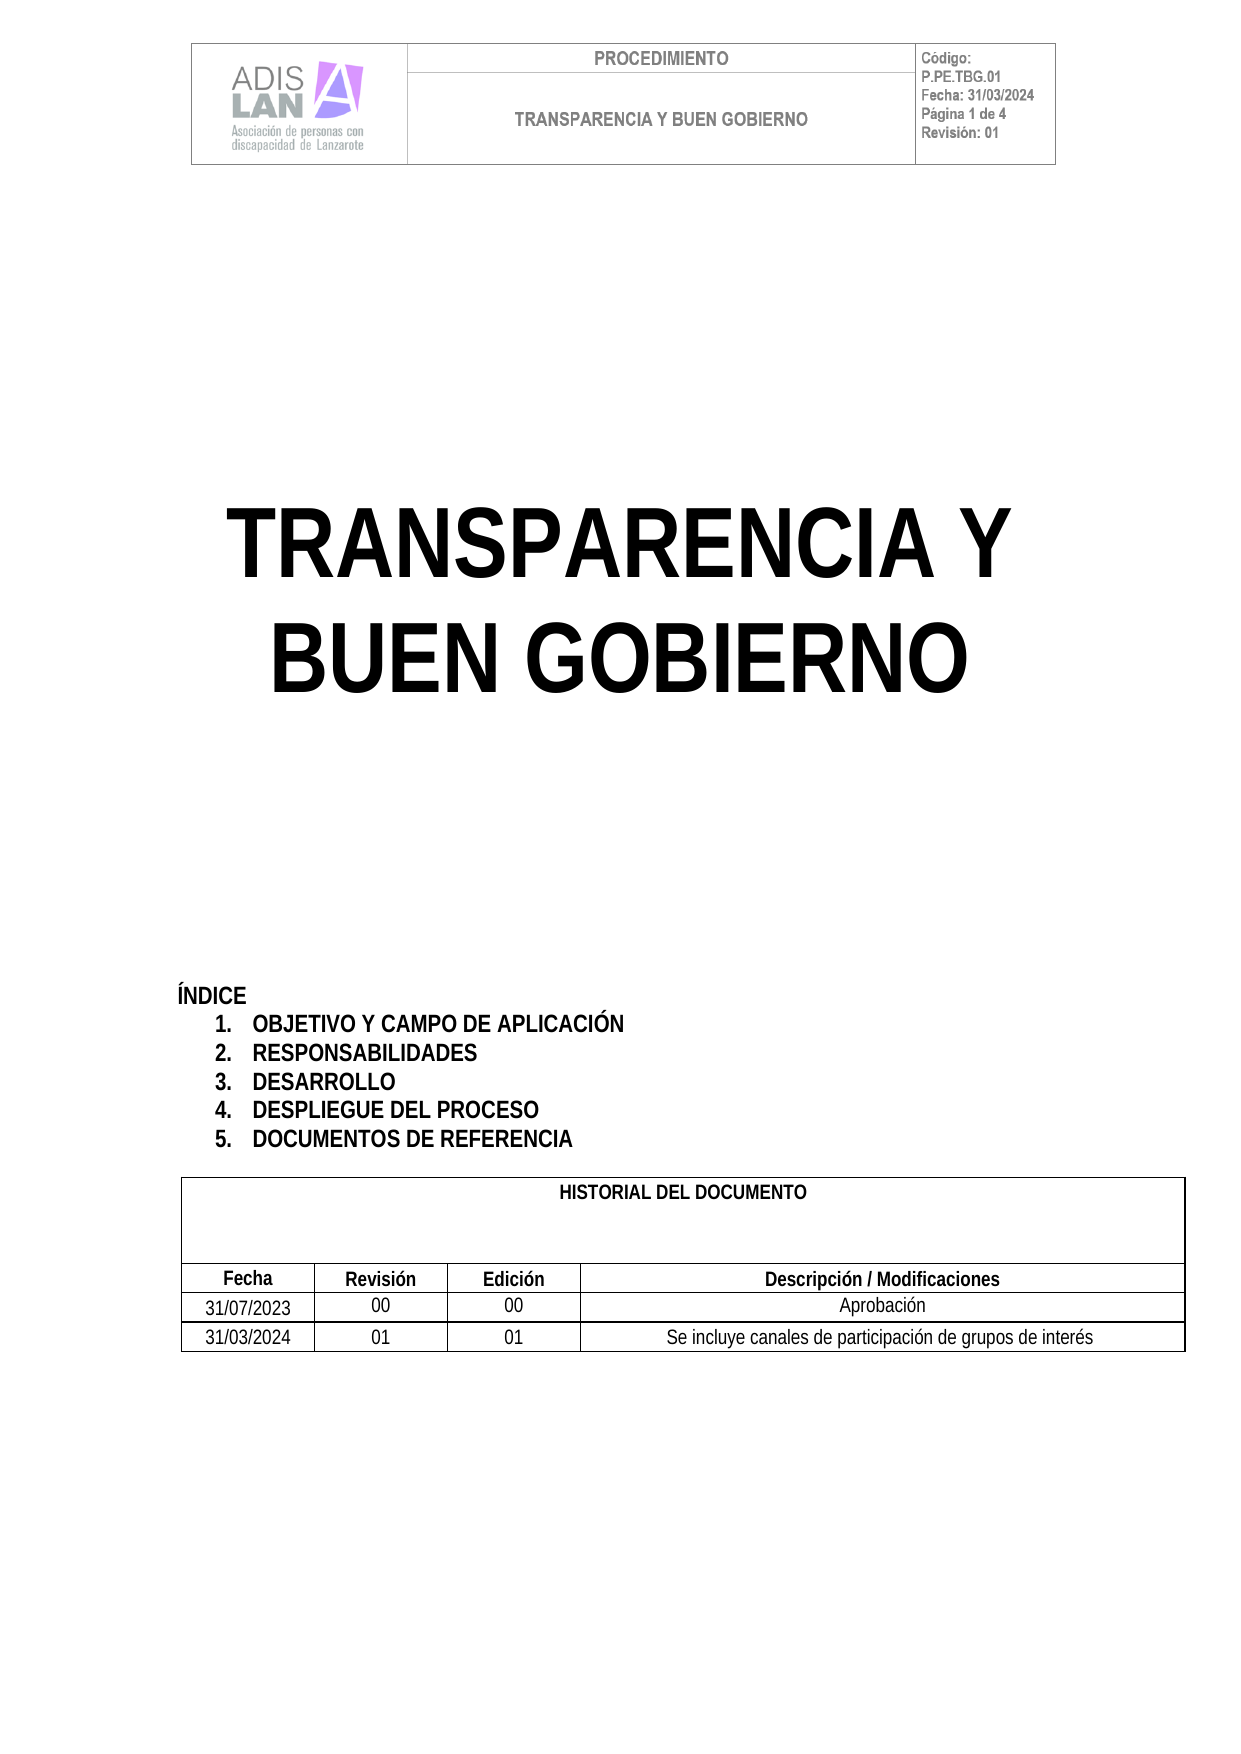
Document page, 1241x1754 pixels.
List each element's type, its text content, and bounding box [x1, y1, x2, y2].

text TRANSPARENCIA Y BUEN GOBIERNO [177, 484, 1063, 713]
table_cell 31/03/2024 [182, 1323, 314, 1351]
list RESPONSABILIDADES [215, 1038, 1063, 1067]
text ÍNDICE [177, 981, 1063, 1009]
table_cell Se incluye canales de participación de grupos de interés [581, 1323, 1184, 1351]
table_cell Fecha [182, 1264, 314, 1292]
table_cell 31/07/2023 [182, 1293, 314, 1321]
table_cell 01 [315, 1323, 447, 1351]
table_cell 01 [448, 1323, 580, 1351]
list OBJETIVO Y CAMPO DE APLICACIÓN [215, 1009, 1063, 1038]
table_cell Edición [448, 1264, 580, 1292]
table_cell Revisión [315, 1264, 447, 1292]
table_cell 00 [315, 1293, 447, 1321]
list DESPLIEGUE DEL PROCESO [215, 1095, 1063, 1124]
list DOCUMENTOS DE REFERENCIA [215, 1124, 1063, 1153]
table_cell Descripción / Modificaciones [581, 1264, 1184, 1292]
table_cell 00 [448, 1293, 580, 1321]
table_cell Aprobación [581, 1293, 1184, 1321]
list DESARROLLO [215, 1067, 1063, 1095]
table_header HISTORIAL DEL DOCUMENTO [182, 1178, 1184, 1263]
